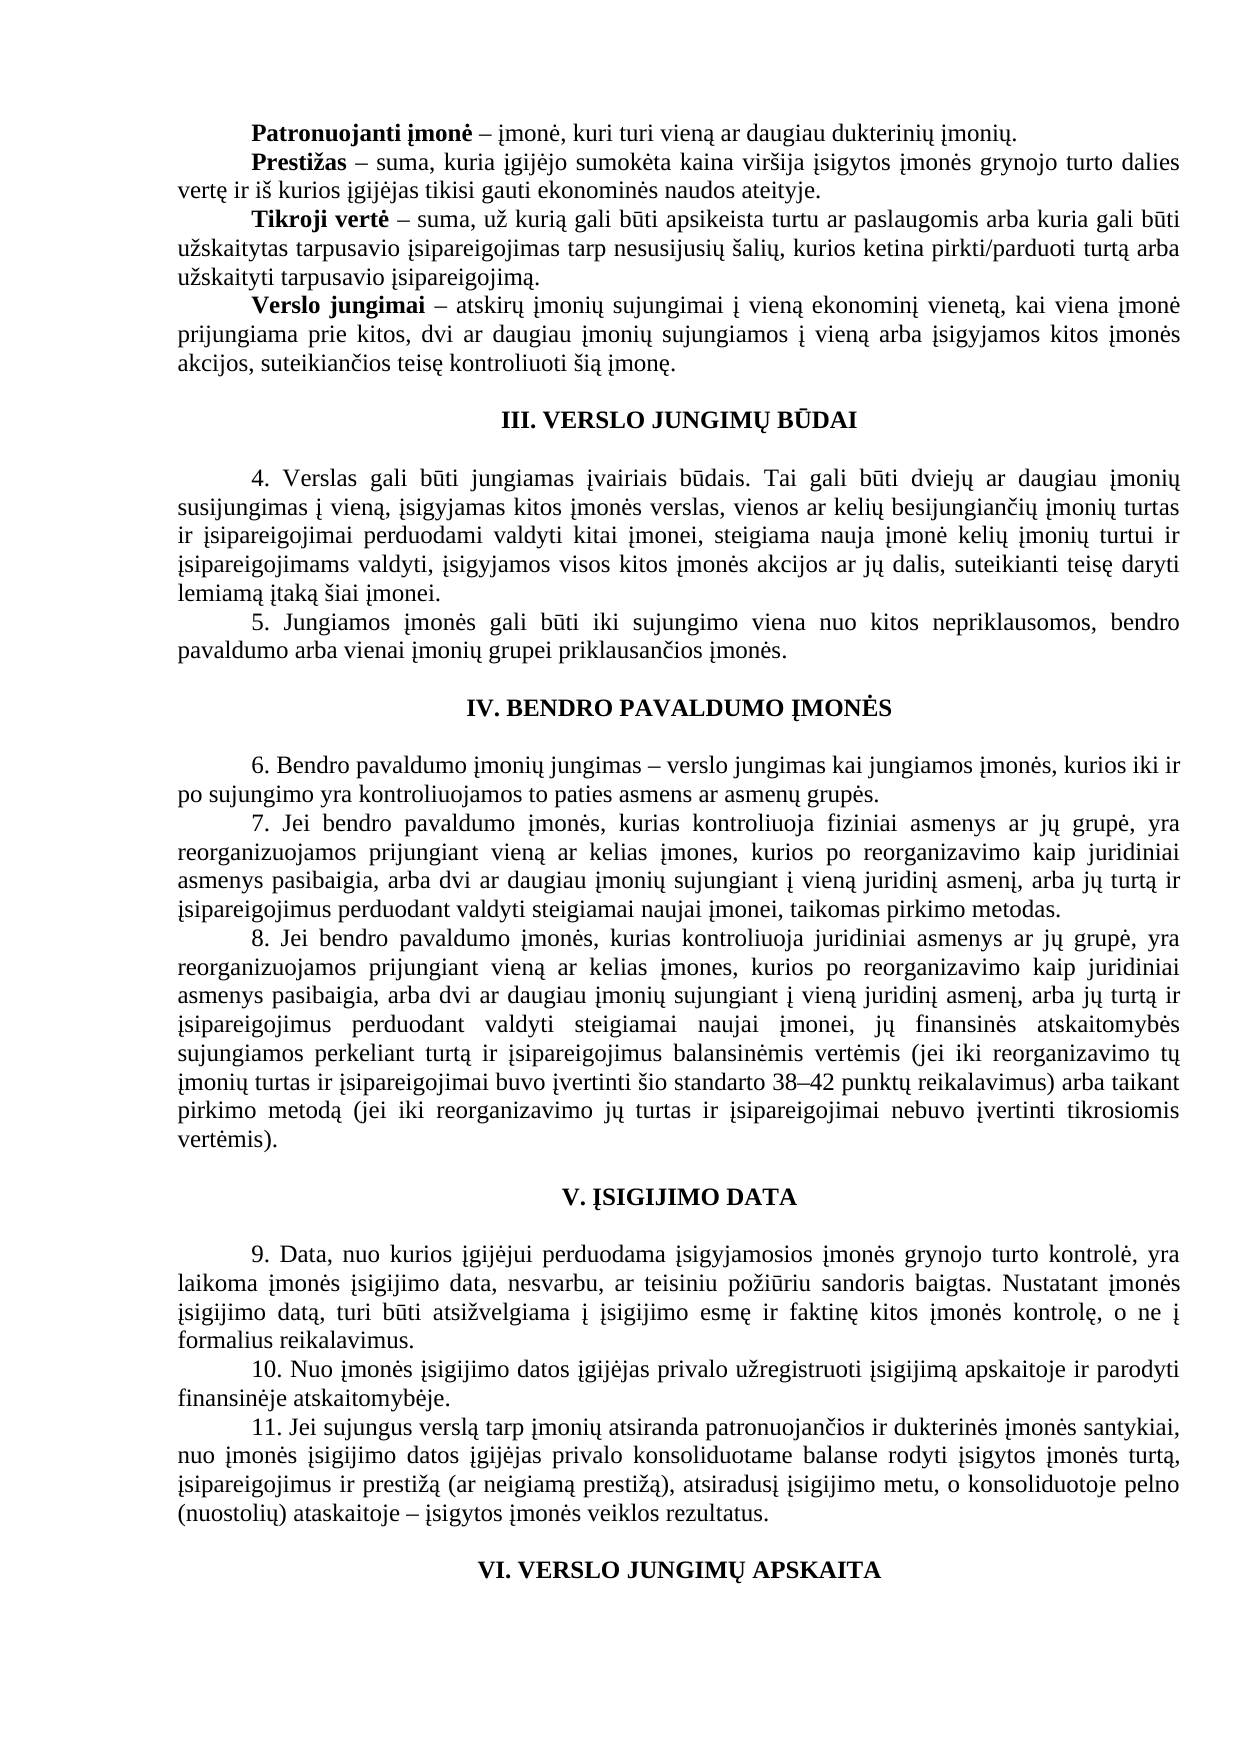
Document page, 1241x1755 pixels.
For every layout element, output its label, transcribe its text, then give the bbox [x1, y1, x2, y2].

text Prestižas – suma, kuria įgijėjo sumokėta kaina viršija įsigytos įmonės grynojo turto dalies vertę ir iš kurios įgijėjas tikisi gauti ekonominės naudos ateityje. [177, 147, 1181, 204]
text IV. Bendro pavaldumo įmonės [177, 693, 1181, 722]
text 5. Jungiamos įmonės gali būti iki sujungimo viena nuo kitos nepriklausomos, bendro pavaldumo arba vienai įmonių grupei priklausančios įmonės. [177, 607, 1181, 664]
text 7. Jei bendro pavaldumo įmonės, kurias kontroliuoja fiziniai asmenys ar jų grupė, yra reorganizuojamos prijungiant vieną ar kelias įmones, kurios po reorganizavimo kaip juridiniai asmenys pasibaigia, arba dvi ar daugiau įmonių sujungiant į vieną juridinį asmenį, arba jų turtą ir įsipareigojimus perduodant valdyti steigiamai naujai įmonei, taikomas pirkimo metodas. [177, 808, 1181, 923]
text Tikroji vertė – suma, už kurią gali būti apsikeista turtu ar paslaugomis arba kuria gali būti užskaitytas tarpusavio įsipareigojimas tarp nesusijusių šalių, kurios ketina pirkti/parduoti turtą arba užskaityti tarpusavio įsipareigojimą. [177, 204, 1181, 291]
text Verslo jungimai – atskirų įmonių sujungimai į vieną ekonominį vienetą, kai viena įmonė prijungiama prie kitos, dvi ar daugiau įmonių sujungiamos į vieną arba įsigyjamos kitos įmonės akcijos, suteikiančios teisę kontroliuoti šią įmonę. [177, 291, 1181, 377]
text VI. Verslo jungimŲ apskaita [177, 1556, 1181, 1584]
text 4. Verslas gali būti jungiamas įvairiais būdais. Tai gali būti dviejų ar daugiau įmonių susijungimas į vieną, įsigyjamas kitos įmonės verslas, vienos ar kelių besijungiančių įmonių turtas ir įsipareigojimai perduodami valdyti kitai įmonei, steigiama nauja įmonė kelių įmonių turtui ir įsipareigojimams valdyti, įsigyjamos visos kitos įmonės akcijos ar jų dalis, suteikianti teisę daryti lemiamą įtaką šiai įmonei. [177, 463, 1181, 607]
text 6. Bendro pavaldumo įmonių jungimas – verslo jungimas kai jungiamos įmonės, kurios iki ir po sujungimo yra kontroliuojamos to paties asmens ar asmenų grupės. [177, 751, 1181, 808]
text III. Verslo jungimŲ būdai [177, 406, 1181, 434]
text 8. Jei bendro pavaldumo įmonės, kurias kontroliuoja juridiniai asmenys ar jų grupė, yra reorganizuojamos prijungiant vieną ar kelias įmones, kurios po reorganizavimo kaip juridiniai asmenys pasibaigia, arba dvi ar daugiau įmonių sujungiant į vieną juridinį asmenį, arba jų turtą ir įsipareigojimus perduodant valdyti steigiamai naujai įmonei, jų finansinės atskaitomybės sujungiamos perkeliant turtą ir įsipareigojimus balansinėmis vertėmis (jei iki reorganizavimo tų įmonių turtas ir įsipareigojimai buvo įvertinti šio standarto 38–42 punktų reikalavimus) arba taikant pirkimo metodą (jei iki reorganizavimo jų turtas ir įsipareigojimai nebuvo įvertinti tikrosiomis vertėmis). [177, 923, 1181, 1153]
text V. Įsigijimo data [177, 1182, 1181, 1211]
text 9. Data, nuo kurios įgijėjui perduodama įsigyjamosios įmonės grynojo turto kontrolė, yra laikoma įmonės įsigijimo data, nesvarbu, ar teisiniu požiūriu sandoris baigtas. Nustatant įmonės įsigijimo datą, turi būti atsižvelgiama į įsigijimo esmę ir faktinę kitos įmonės kontrolę, o ne į formalius reikalavimus. [177, 1239, 1181, 1354]
text Patronuojanti įmonė – įmonė, kuri turi vieną ar daugiau dukterinių įmonių. [177, 118, 1181, 147]
text 11. Jei sujungus verslą tarp įmonių atsiranda patronuojančios ir dukterinės įmonės santykiai, nuo įmonės įsigijimo datos įgijėjas privalo konsoliduotame balanse rodyti įsigytos įmonės turtą, įsipareigojimus ir prestižą (ar neigiamą prestižą), atsiradusį įsigijimo metu, o konsoliduotoje pelno (nuostolių) ataskaitoje – įsigytos įmonės veiklos rezultatus. [177, 1412, 1181, 1527]
text 10. Nuo įmonės įsigijimo datos įgijėjas privalo užregistruoti įsigijimą apskaitoje ir parodyti finansinėje atskaitomybėje. [177, 1354, 1181, 1412]
